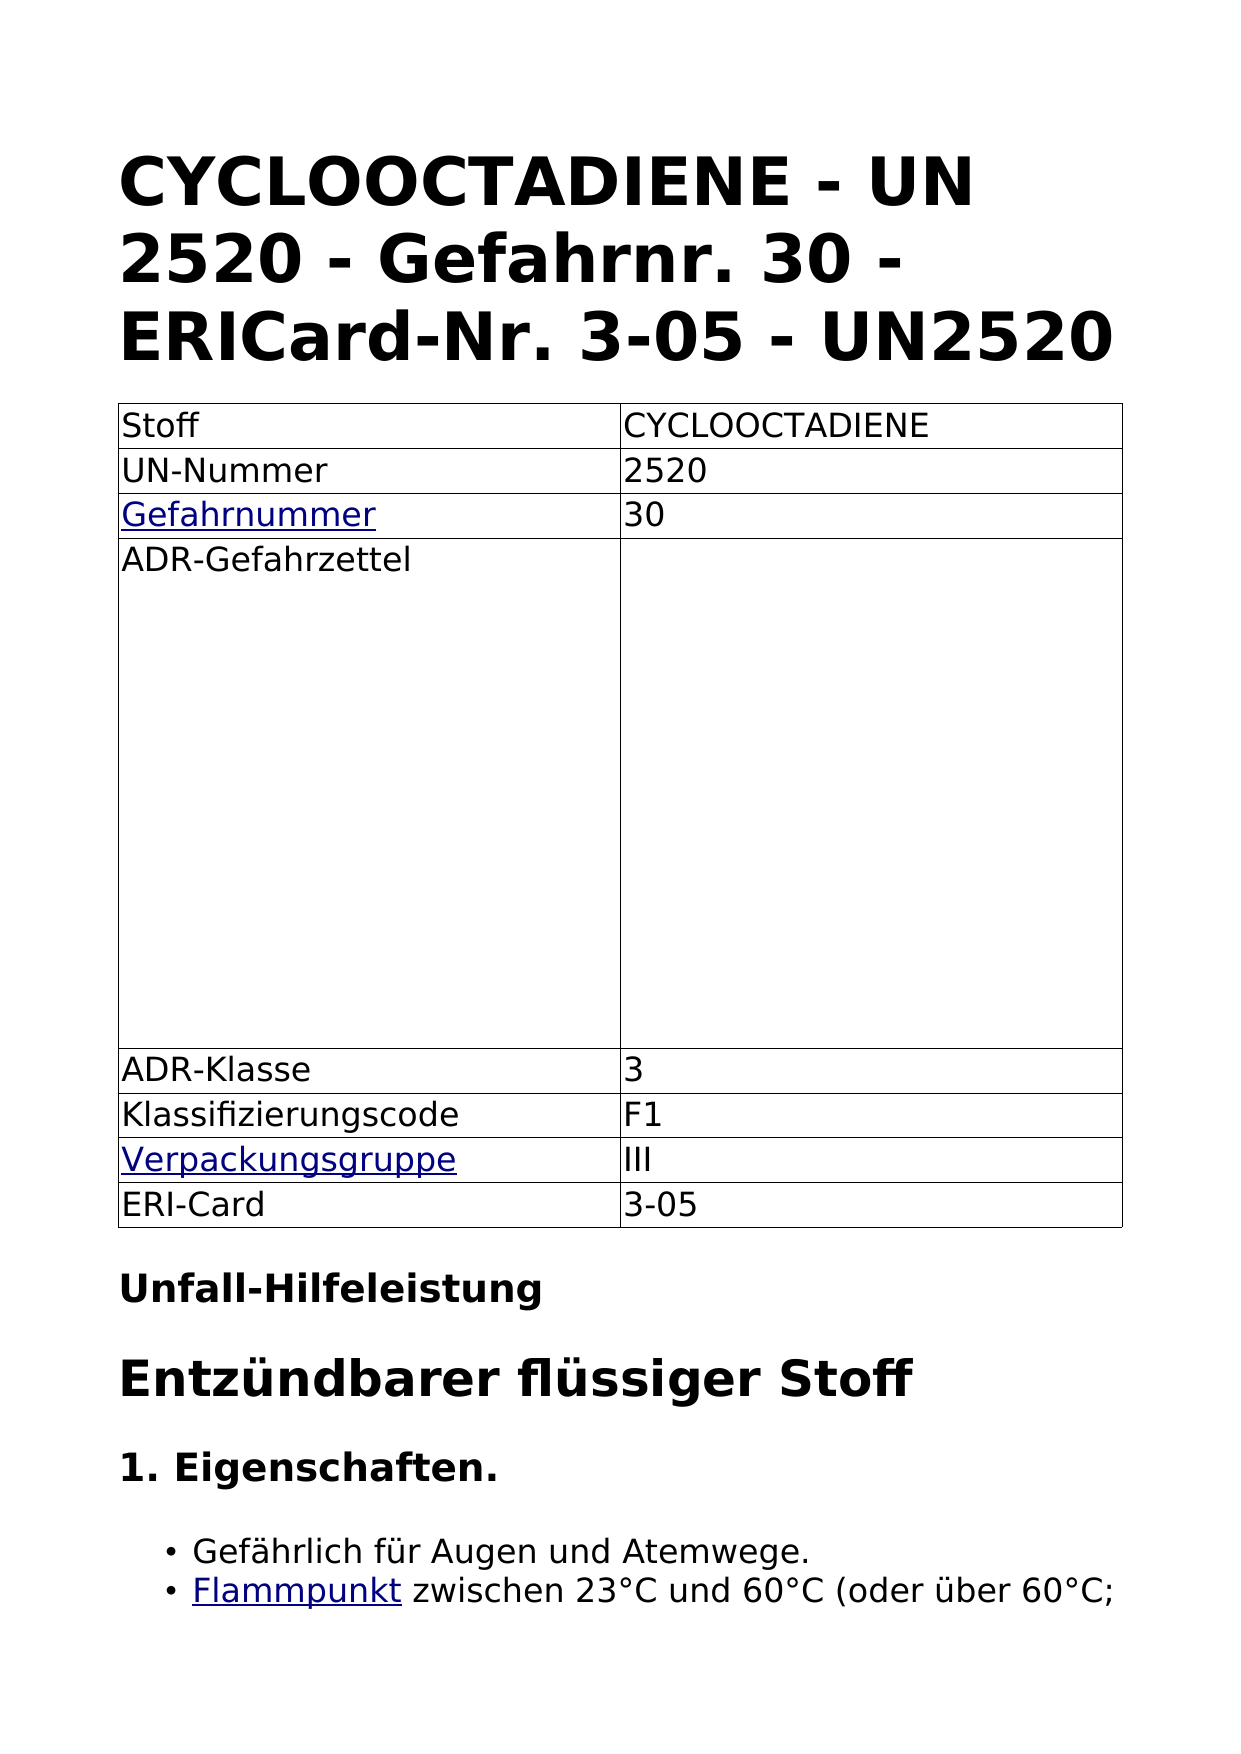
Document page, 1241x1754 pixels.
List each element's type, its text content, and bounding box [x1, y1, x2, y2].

table_cell ADR-Gefahrzettel [119, 539, 620, 1048]
table_cell Klassifizierungscode [119, 1094, 620, 1137]
table_cell III [621, 1138, 1122, 1182]
table_cell 3-05 [621, 1183, 1122, 1227]
table_cell [621, 539, 1122, 1048]
table_cell 3 [621, 1049, 1122, 1092]
subtitle Entzündbarer flüssiger Stoff [118, 1349, 1122, 1408]
subtitle Unfall-Hilfeleistung [118, 1267, 1122, 1312]
table_cell F1 [621, 1094, 1122, 1137]
subtitle 1. Eigenschaften. [118, 1445, 1122, 1490]
subtitle CYCLOOCTADIENE - UN 2520 - Gefahrnr. 30 - ERICard-Nr. 3-05 - UN2520 [118, 143, 1122, 376]
table_header Stoff [119, 404, 620, 448]
table_cell 30 [621, 494, 1122, 538]
list Gefährlich für Augen und Atemwege. [177, 1532, 1122, 1571]
table_cell Gefahrnummer [119, 494, 620, 538]
table_cell 2520 [621, 449, 1122, 493]
table_cell Verpackungsgruppe [119, 1138, 620, 1182]
table_cell ADR-Klasse [119, 1049, 620, 1092]
table_header CYCLOOCTADIENE [621, 404, 1122, 448]
table_cell UN-Nummer [119, 449, 620, 493]
list Flammpunkt zwischen 23°C und 60°C (oder über 60°C; [177, 1571, 1122, 1610]
table_cell ERI-Card [119, 1183, 620, 1227]
